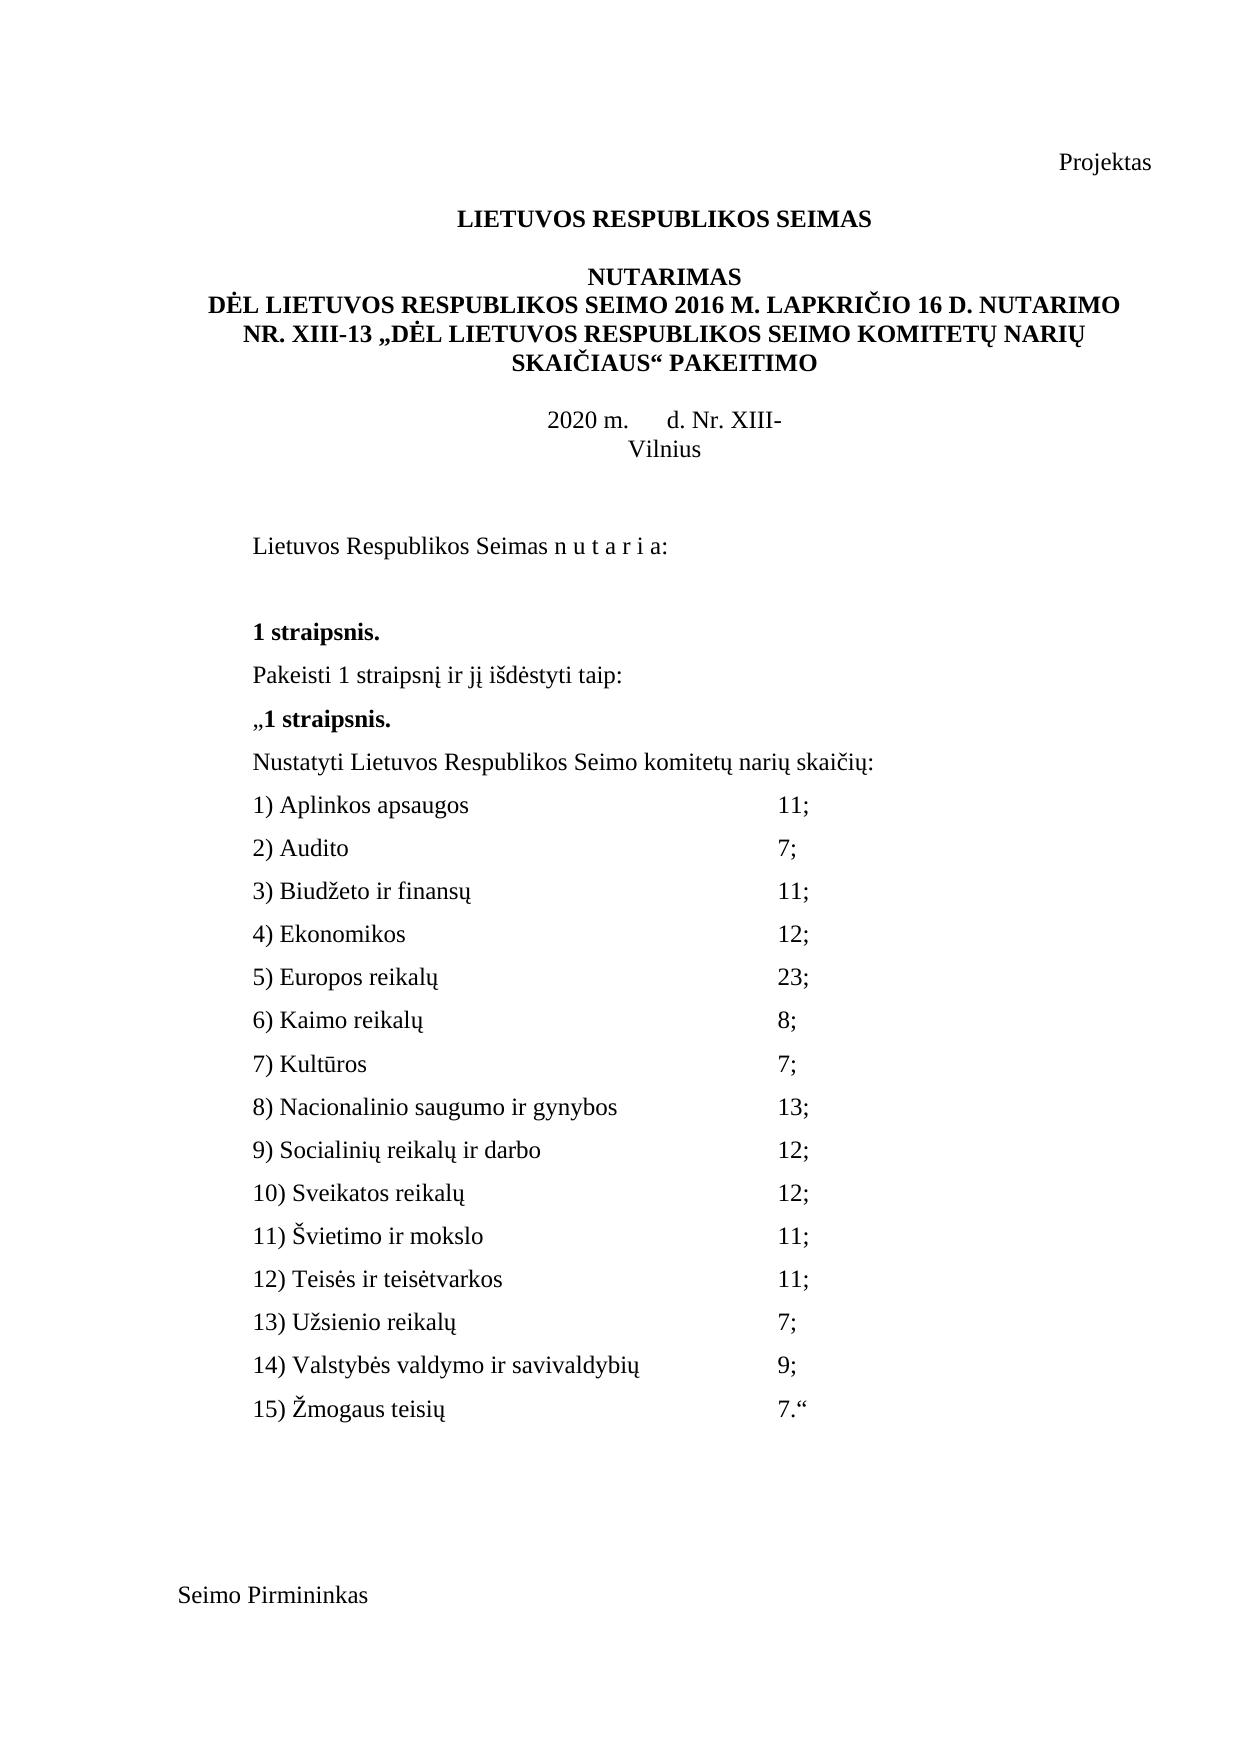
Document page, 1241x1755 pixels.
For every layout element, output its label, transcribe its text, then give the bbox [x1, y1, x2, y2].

text Vilnius [177, 434, 1152, 463]
text 14) Valstybės valdymo ir savivaldybių 9; [177, 1351, 1152, 1379]
text „1 straipsnis. [177, 704, 1152, 732]
text NUTARIMAS [177, 262, 1152, 291]
text 11) Švietimo ir mokslo 11; [177, 1221, 1152, 1250]
text 1 straipsnis. [177, 617, 1152, 646]
text 2) Audito 7; [177, 833, 1152, 862]
text 6) Kaimo reikalų 8; [177, 1006, 1152, 1034]
text 7) Kultūros 7; [177, 1049, 1152, 1077]
text Nustatyti Lietuvos Respublikos Seimo komitetų narių skaičių: [177, 747, 1152, 776]
text 1) Aplinkos apsaugos 11; [177, 790, 1152, 819]
text 2020 m. d. Nr. XIII- [177, 406, 1152, 434]
text 10) Sveikatos reikalų 12; [177, 1178, 1152, 1207]
text 4) Ekonomikos 12; [177, 919, 1152, 948]
text 13) Užsienio reikalų 7; [177, 1307, 1152, 1336]
text Seimo Pirmininkas [177, 1581, 1152, 1609]
text LIETUVOS RESPUBLIKOS SEIMAS [177, 204, 1152, 233]
text 12) Teisės ir teisėtvarkos 11; [177, 1264, 1152, 1293]
text DĖL LIETUVOS RESPUBLIKOS SEIMO 2016 M. LAPKRIČIO 16 D. NUTARIMO NR. XIII-13 „DĖL LIETUVOS RESPUBLIKOS SEIMO KOMITETŲ NARIŲ SKAIČIAUS“ PAKEITIMO [177, 291, 1152, 377]
text 8) Nacionalinio saugumo ir gynybos 13; [177, 1092, 1152, 1121]
text Pakeisti 1 straipsnį ir jį išdėstyti taip: [177, 661, 1152, 689]
text Projektas [177, 147, 1152, 176]
text 9) Socialinių reikalų ir darbo 12; [177, 1135, 1152, 1164]
text Lietuvos Respublikos Seimas n u t a r i a: [177, 531, 1152, 560]
text 15) Žmogaus teisių 7.“ [177, 1394, 1152, 1422]
text 3) Biudžeto ir finansų 11; [177, 876, 1152, 905]
text 5) Europos reikalų 23; [177, 962, 1152, 991]
